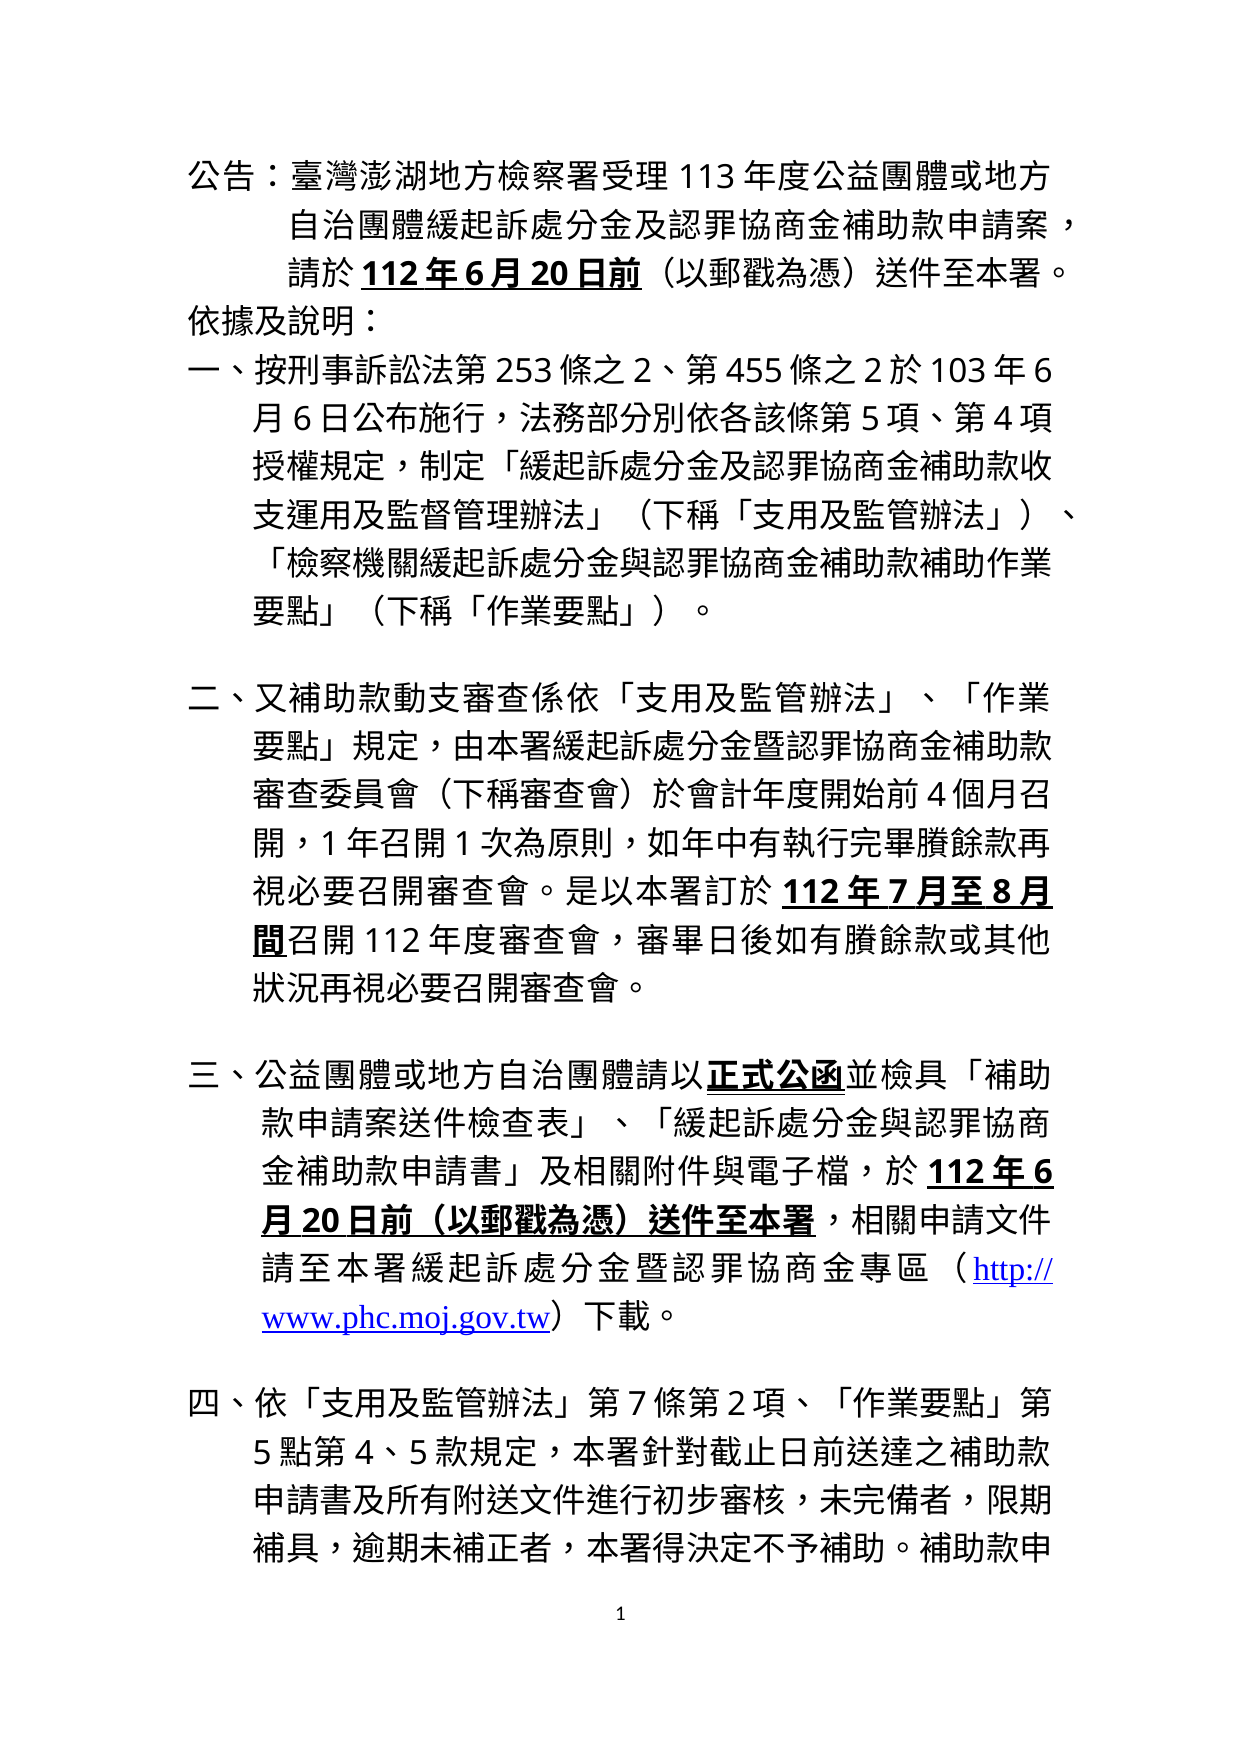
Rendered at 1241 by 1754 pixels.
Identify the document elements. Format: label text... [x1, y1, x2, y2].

list 依「支用及監管辦法」第7條第2項、「作業要點」第5點第4、5款規定，本署針對截止日前送達之補助款申請書及所有附送文件進行初步審核，未完備者，限期補具，逾期未補正者，本署得決定不予補助。補助款申 [187, 1377, 1053, 1570]
list 公益團體或地方自治團體請以正式公函並檢具「補助款申請案送件檢查表」、「緩起訴處分金與認罪協商金補助款申請書」及相關附件與電子檔，於112年6月20日前（以郵戳為憑）送件至本署，相關申請文件請至本署緩起訴處分金暨認罪協商金專區（http://www.phc.moj.gov.tw）下載。 [187, 1049, 1053, 1338]
text 公告：臺灣澎湖地方檢察署受理113年度公益團體或地方自治團體緩起訴處分金及認罪協商金補助款申請案，請於112年6月20日前（以郵戳為憑）送件至本署。 [187, 150, 1053, 295]
text 依據及說明： [187, 295, 1053, 343]
list 又補助款動支審查係依「支用及監管辦法」、「作業要點」規定，由本署緩起訴處分金暨認罪協商金補助款審查委員會（下稱審查會）於會計年度開始前4個月召開，1年召開1次為原則，如年中有執行完畢賸餘款再視必要召開審查會。是以本署訂於112年7月至8月間召開112年度審查會，審畢日後如有賸餘款或其他狀況再視必要召開審查會。 [187, 672, 1053, 1010]
list 按刑事訴訟法第253條之2、第455條之2於103年6月6日公布施行，法務部分別依各該條第5項、第4項授權規定，制定「緩起訴處分金及認罪協商金補助款收支運用及監督管理辦法」（下稱「支用及監管辦法」）、「檢察機關緩起訴處分金與認罪協商金補助款補助作業要點」（下稱「作業要點」）。 [187, 343, 1053, 633]
